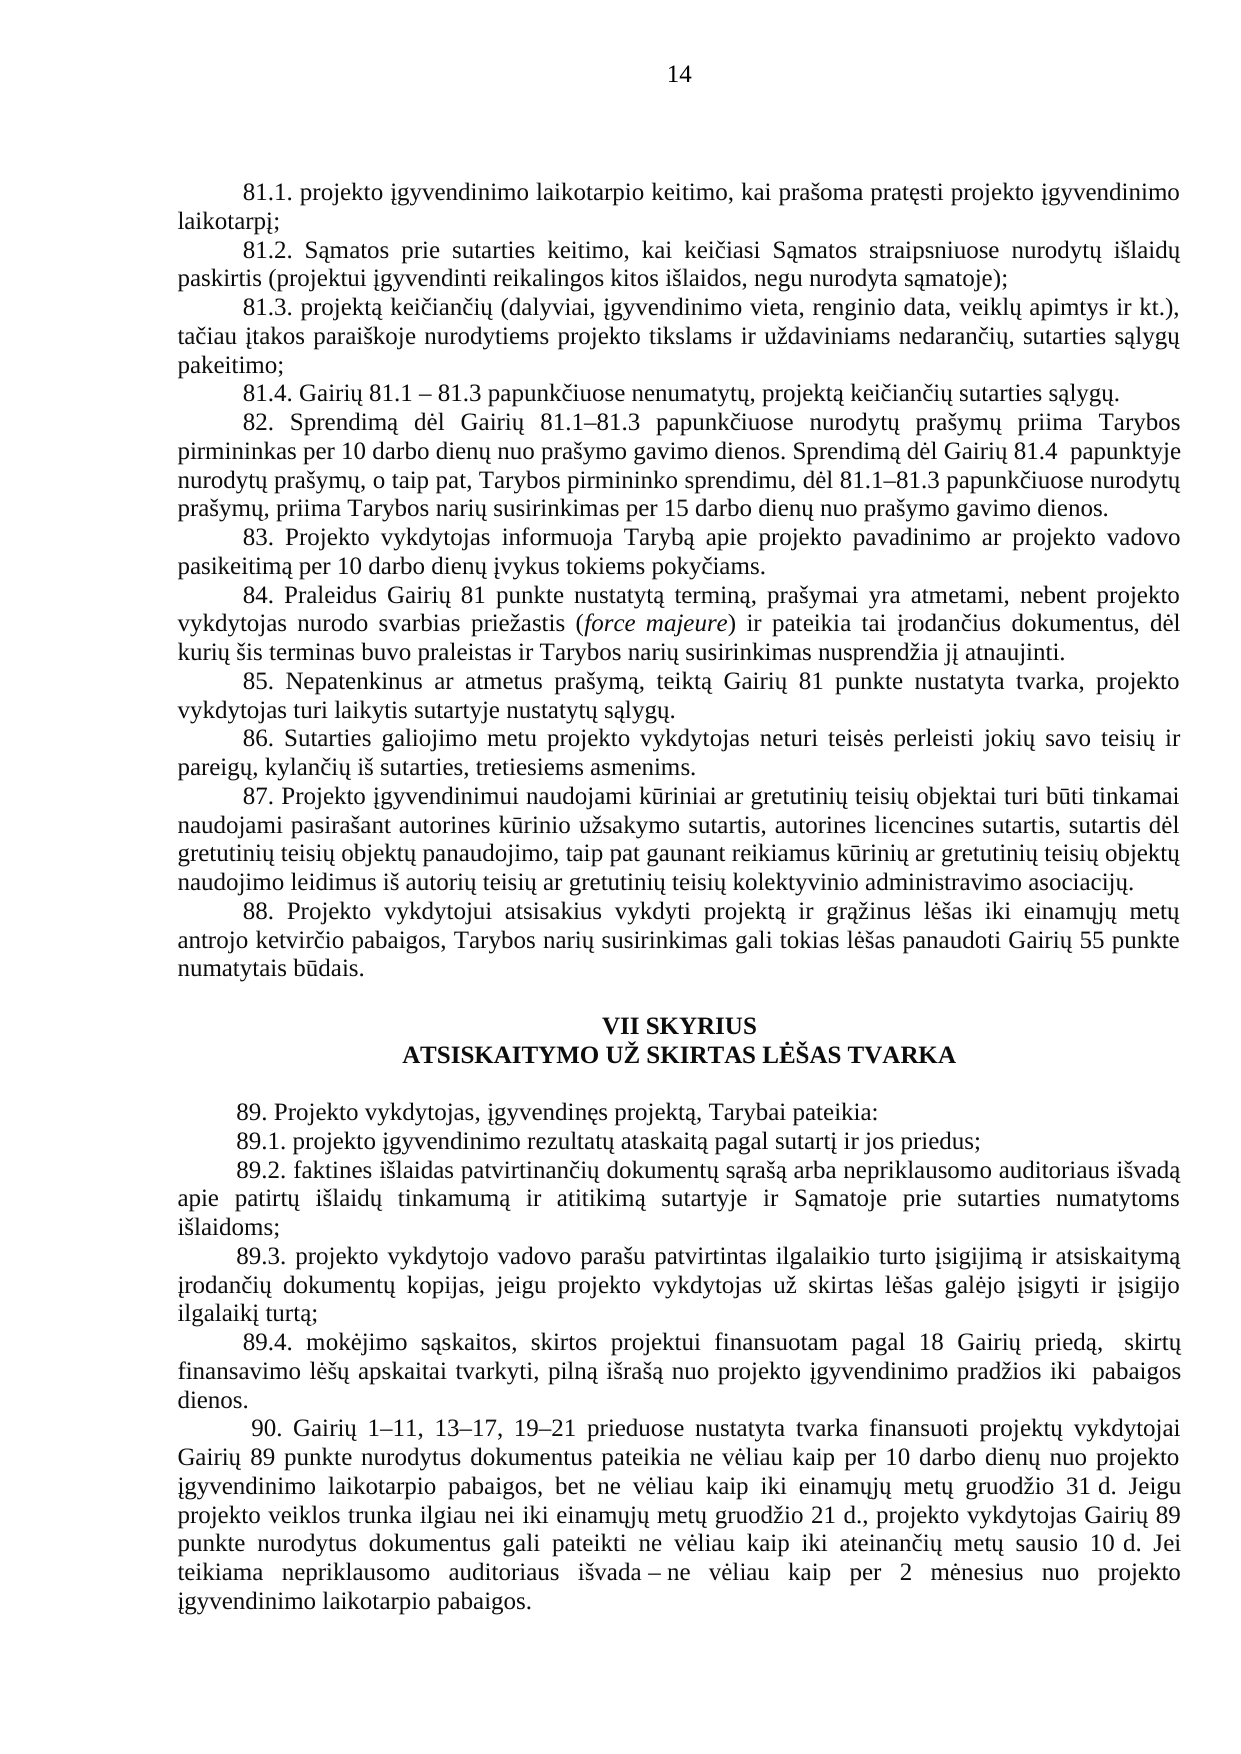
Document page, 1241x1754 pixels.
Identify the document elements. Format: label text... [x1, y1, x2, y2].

text 89.4. mokėjimo sąskaitos, skirtos projektui finansuotam pagal 18 Gairių priedą, skirtų finansavimo lėšų apskaitai tvarkyti, pilną išrašą nuo projekto įgyvendinimo pradžios iki pabaigos dienos. [177, 1327, 1181, 1413]
text 84. Praleidus Gairių 81 punkte nustatytą terminą, prašymai yra atmetami, nebent projekto vykdytojas nurodo svarbias priežastis (force majeure) ir pateikia tai įrodančius dokumentus, dėl kurių šis terminas buvo praleistas ir Tarybos narių susirinkimas nusprendžia jį atnaujinti. [177, 580, 1181, 666]
text 83. Projekto vykdytojas informuoja Tarybą apie projekto pavadinimo ar projekto vadovo pasikeitimą per 10 darbo dienų įvykus tokiems pokyčiams. [177, 522, 1181, 580]
text ATSISKAITYMO UŽ SKIRTAS LĖŠAS TVARKA [177, 1040, 1181, 1068]
text 87. Projekto įgyvendinimui naudojami kūriniai ar gretutinių teisių objektai turi būti tinkamai naudojami pasirašant autorines kūrinio užsakymo sutartis, autorines licencines sutartis, sutartis dėl gretutinių teisių objektų panaudojimo, taip pat gaunant reikiamus kūrinių ar gretutinių teisių objektų naudojimo leidimus iš autorių teisių ar gretutinių teisių kolektyvinio administravimo asociacijų. [177, 781, 1181, 896]
text 81.1. projekto įgyvendinimo laikotarpio keitimo, kai prašoma pratęsti projekto įgyvendinimo laikotarpį; [177, 177, 1181, 235]
text 89.1. projekto įgyvendinimo rezultatų ataskaitą pagal sutartį ir jos priedus; [177, 1126, 1181, 1155]
text 81.3. projektą keičiančių (dalyviai, įgyvendinimo vieta, renginio data, veiklų apimtys ir kt.), tačiau įtakos paraiškoje nurodytiems projekto tikslams ir uždaviniams nedarančių, sutarties sąlygų pakeitimo; [177, 292, 1181, 378]
text VII SKYRIUS [177, 1011, 1181, 1040]
text 85. Nepatenkinus ar atmetus prašymą, teiktą Gairių 81 punkte nustatyta tvarka, projekto vykdytojas turi laikytis sutartyje nustatytų sąlygų. [177, 666, 1181, 723]
text 90. Gairių 1–11, 13–17, 19–21 prieduose nustatyta tvarka finansuoti projektų vykdytojai Gairių 89 punkte nurodytus dokumentus pateikia ne vėliau kaip per 10 darbo dienų nuo projekto įgyvendinimo laikotarpio pabaigos, bet ne vėliau kaip iki einamųjų metų gruodžio 31 d. Jeigu projekto veiklos trunka ilgiau nei iki einamųjų metų gruodžio 21 d., projekto vykdytojas Gairių 89 punkte nurodytus dokumentus gali pateikti ne vėliau kaip iki ateinančių metų sausio 10 d. Jei teikiama nepriklausomo auditoriaus išvada – ne vėliau kaip per 2 mėnesius nuo projekto įgyvendinimo laikotarpio pabaigos. [177, 1413, 1181, 1615]
text 89.2. faktines išlaidas patvirtinančių dokumentų sąrašą arba nepriklausomo auditoriaus išvadą apie patirtų išlaidų tinkamumą ir atitikimą sutartyje ir Sąmatoje prie sutarties numatytoms išlaidoms; [177, 1155, 1181, 1241]
text 82. Sprendimą dėl Gairių 81.1–81.3 papunkčiuose nurodytų prašymų priima Tarybos pirmininkas per 10 darbo dienų nuo prašymo gavimo dienos. Sprendimą dėl Gairių 81.4 papunktyje nurodytų prašymų, o taip pat, Tarybos pirmininko sprendimu, dėl 81.1–81.3 papunkčiuose nurodytų prašymų, priima Tarybos narių susirinkimas per 15 darbo dienų nuo prašymo gavimo dienos. [177, 407, 1181, 522]
text 89. Projekto vykdytojas, įgyvendinęs projektą, Tarybai pateikia: [177, 1097, 1181, 1126]
text 81.4. Gairių 81.1 – 81.3 papunkčiuose nenumatytų, projektą keičiančių sutarties sąlygų. [177, 378, 1181, 407]
text 89.3. projekto vykdytojo vadovo parašu patvirtintas ilgalaikio turto įsigijimą ir atsiskaitymą įrodančių dokumentų kopijas, jeigu projekto vykdytojas už skirtas lėšas galėjo įsigyti ir įsigijo ilgalaikį turtą; [177, 1241, 1181, 1327]
text 81.2. Sąmatos prie sutarties keitimo, kai keičiasi Sąmatos straipsniuose nurodytų išlaidų paskirtis (projektui įgyvendinti reikalingos kitos išlaidos, negu nurodyta sąmatoje); [177, 235, 1181, 292]
text 86. Sutarties galiojimo metu projekto vykdytojas neturi teisės perleisti jokių savo teisių ir pareigų, kylančių iš sutarties, tretiesiems asmenims. [177, 723, 1181, 781]
text 88. Projekto vykdytojui atsisakius vykdyti projektą ir grąžinus lėšas iki einamųjų metų antrojo ketvirčio pabaigos, Tarybos narių susirinkimas gali tokias lėšas panaudoti Gairių 55 punkte numatytais būdais. [177, 896, 1181, 982]
